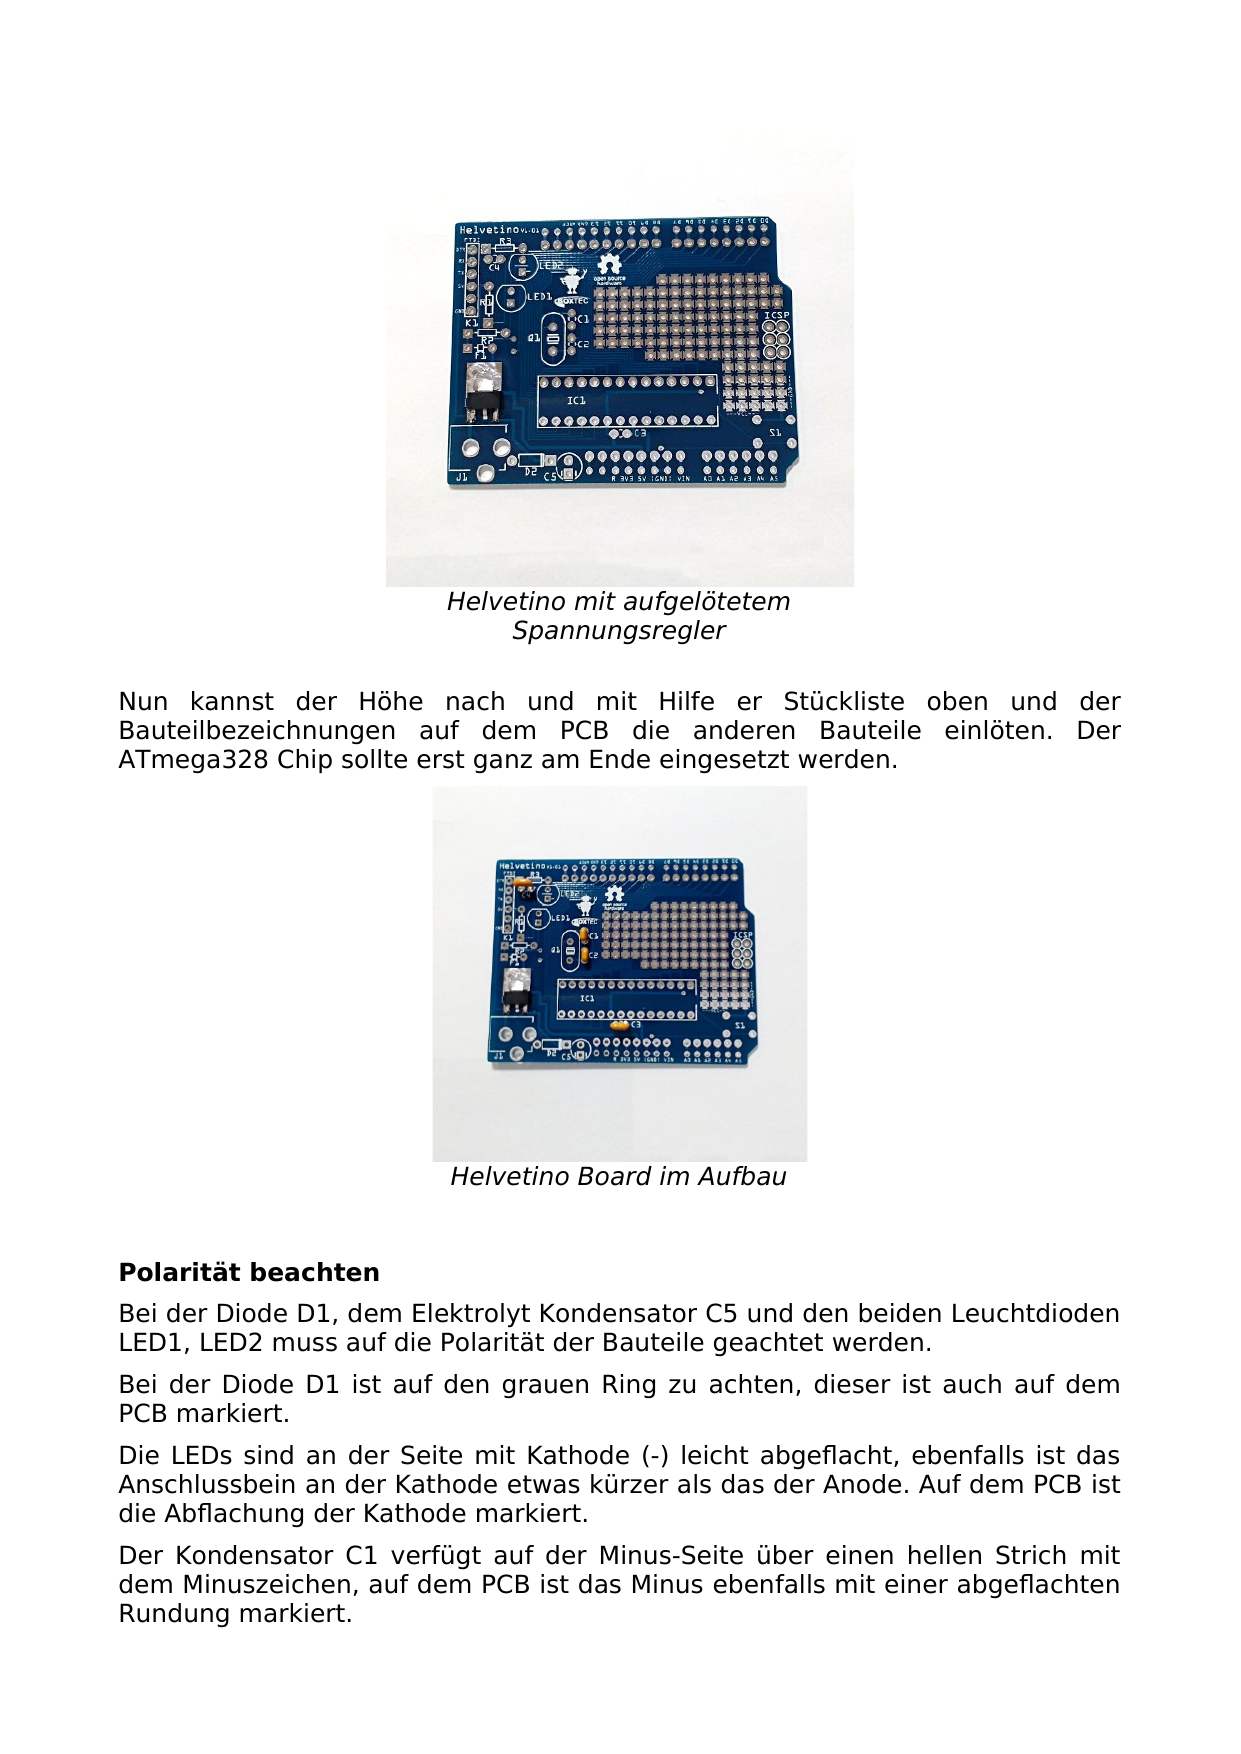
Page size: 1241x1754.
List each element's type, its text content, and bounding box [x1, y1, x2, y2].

text Helvetino mit aufgelötetem Spannungsregler [386, 587, 854, 645]
picture [385, 118, 855, 587]
text Helvetino Board im Aufbau [433, 1162, 808, 1191]
text Die LEDs sind an der Seite mit Kathode (-) leicht abgeflacht, ebenfalls ist das Anschlussbein an der Kathode etwas kürzer als das der Anode. Auf dem PCB ist die Abflachung der Kathode markiert. [118, 1441, 1122, 1528]
text Nun kannst der Höhe nach und mit Hilfe er Stückliste oben und der Bauteilbezeichnungen auf dem PCB die anderen Bauteile einlöten. Der ATmega328 Chip sollte erst ganz am Ende eingesetzt werden. [118, 687, 1122, 774]
subtitle Polarität beachten [118, 1258, 1122, 1287]
text Bei der Diode D1 ist auf den grauen Ring zu achten, dieser ist auch auf dem PCB markiert. [118, 1370, 1122, 1428]
text Bei der Diode D1, dem Elektrolyt Kondensator C5 und den beiden Leuchtdioden LED1, LED2 muss auf die Polarität der Bauteile geachtet werden. [118, 1299, 1122, 1358]
text Der Kondensator C1 verfügt auf der Minus-Seite über einen hellen Strich mit dem Minuszeichen, auf dem PCB ist das Minus ebenfalls mit einer abgeflachten Rundung markiert. [118, 1541, 1122, 1628]
picture [432, 786, 808, 1162]
